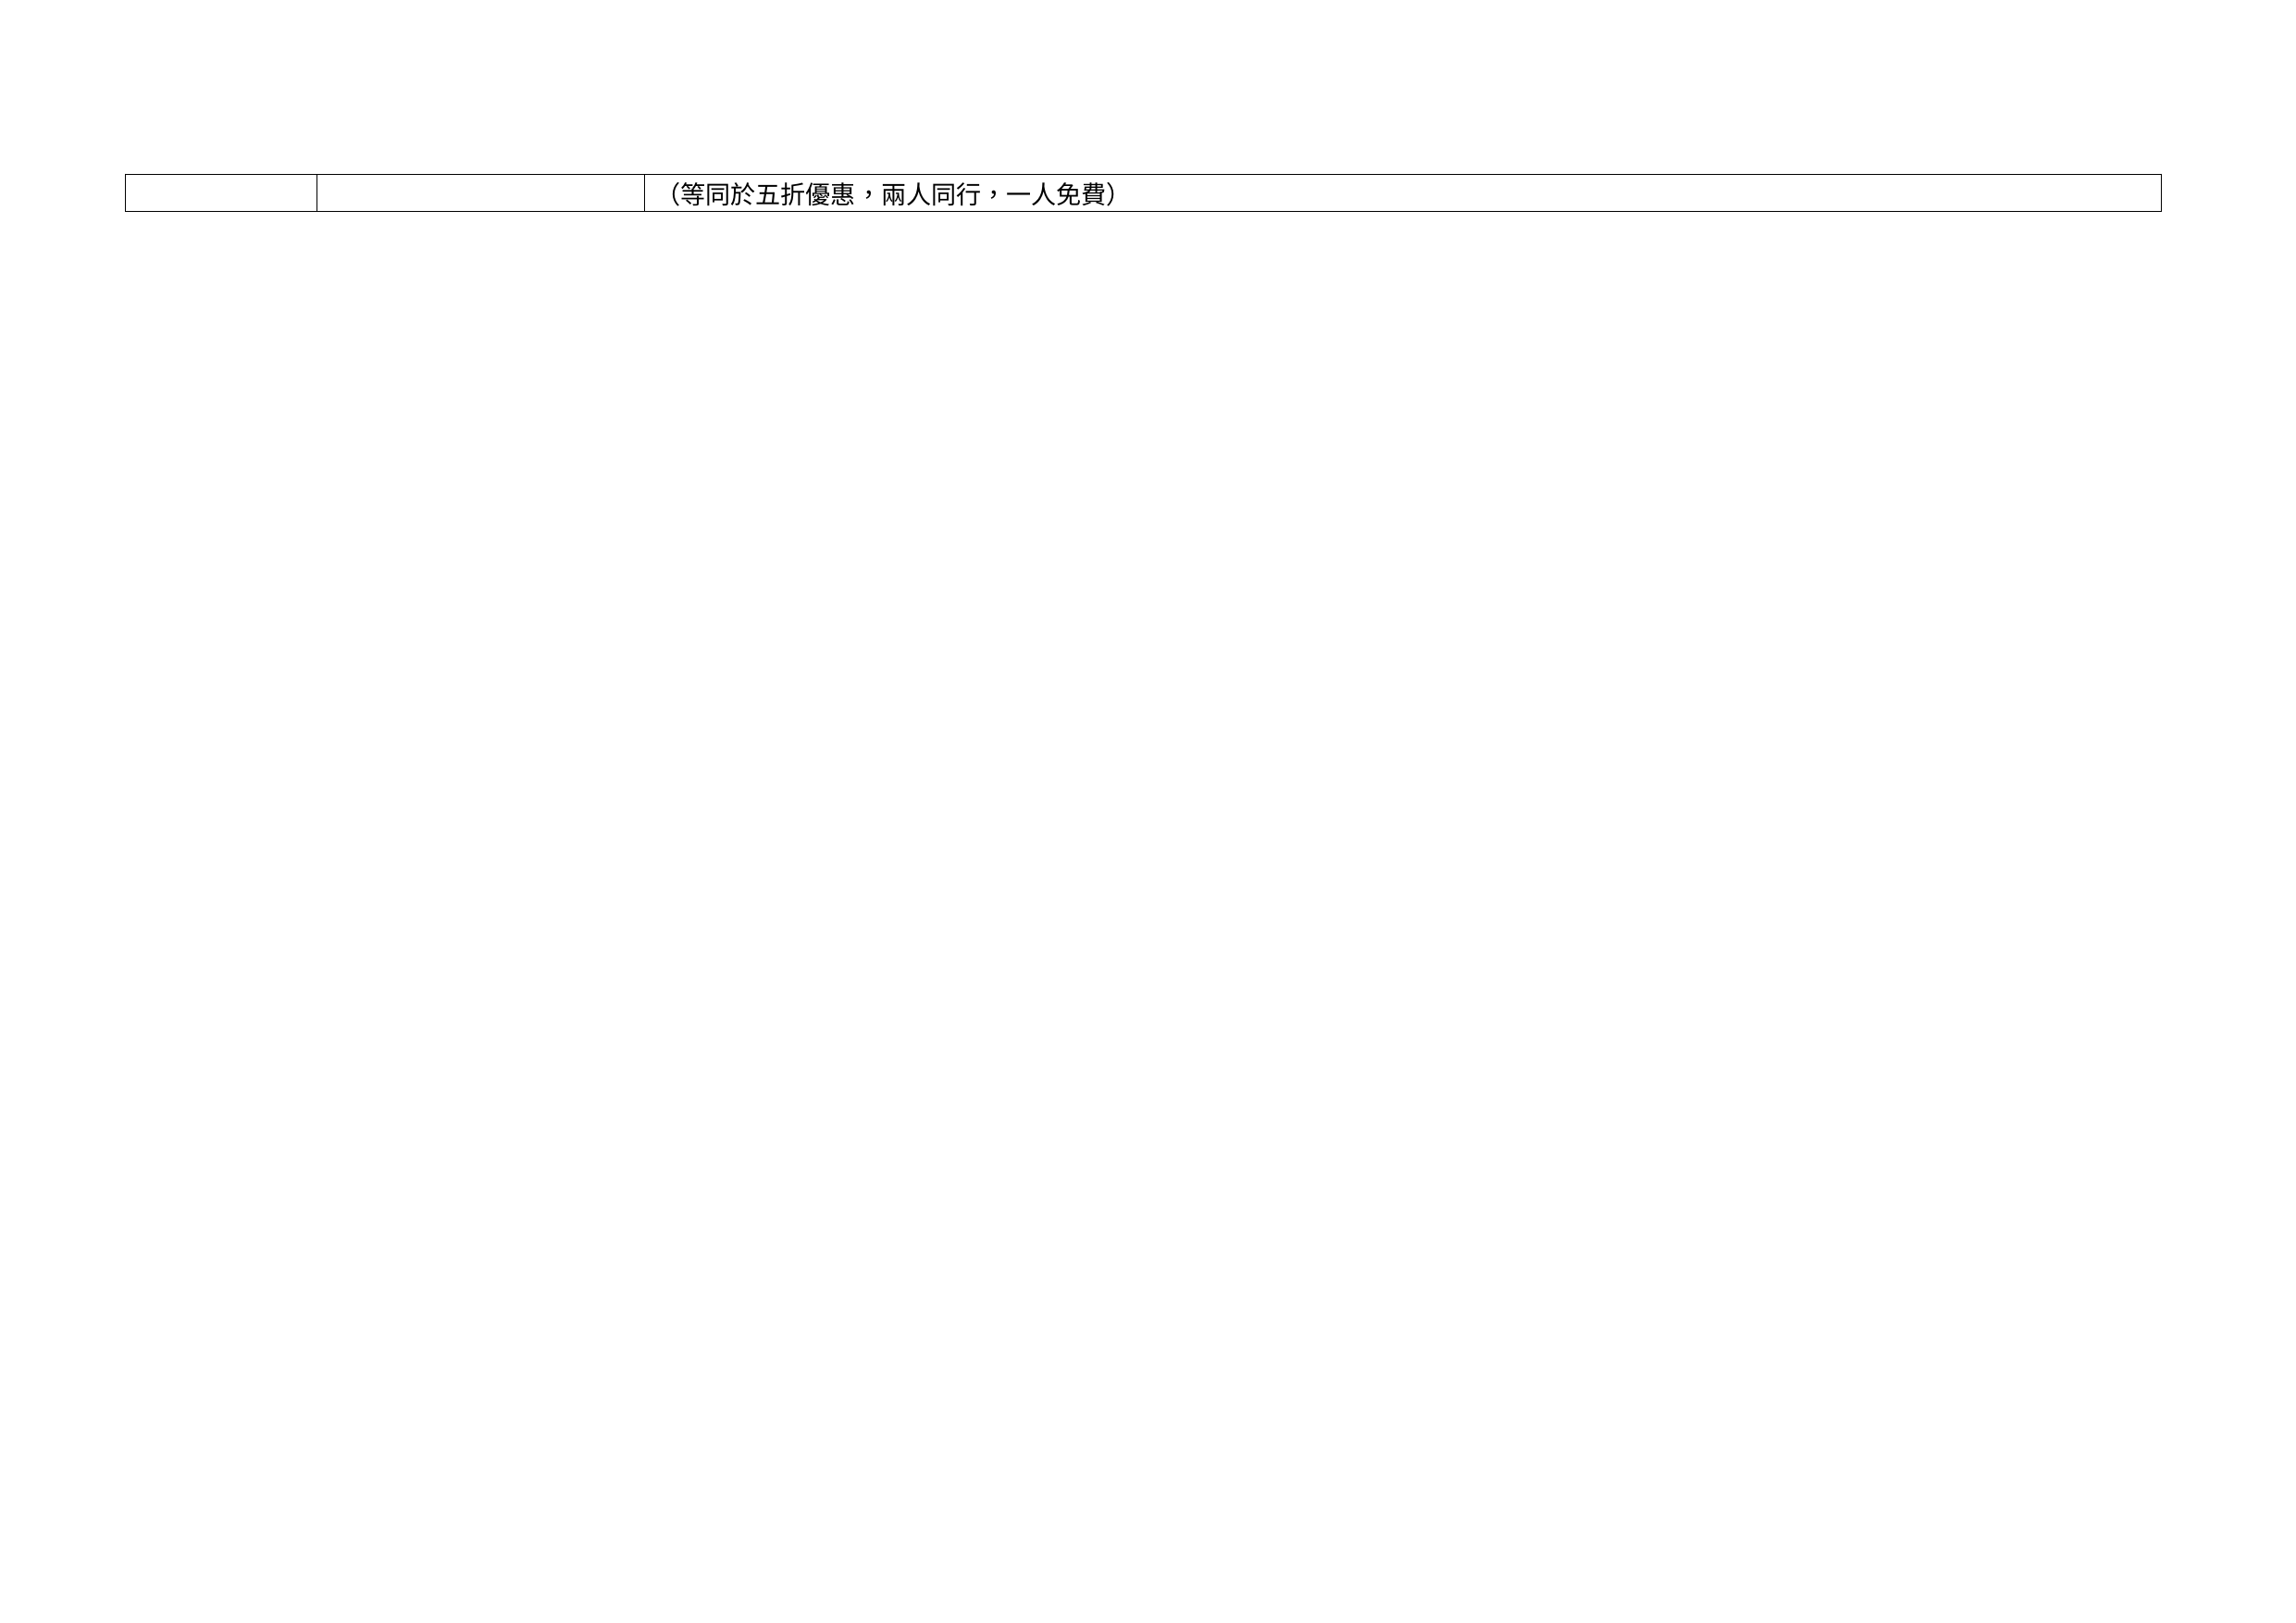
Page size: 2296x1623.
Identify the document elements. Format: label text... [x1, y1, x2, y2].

table_cell [126, 175, 316, 211]
table_cell （等同於五折優惠，兩人同行，一人免費） [645, 175, 2161, 211]
table_cell [317, 175, 644, 211]
